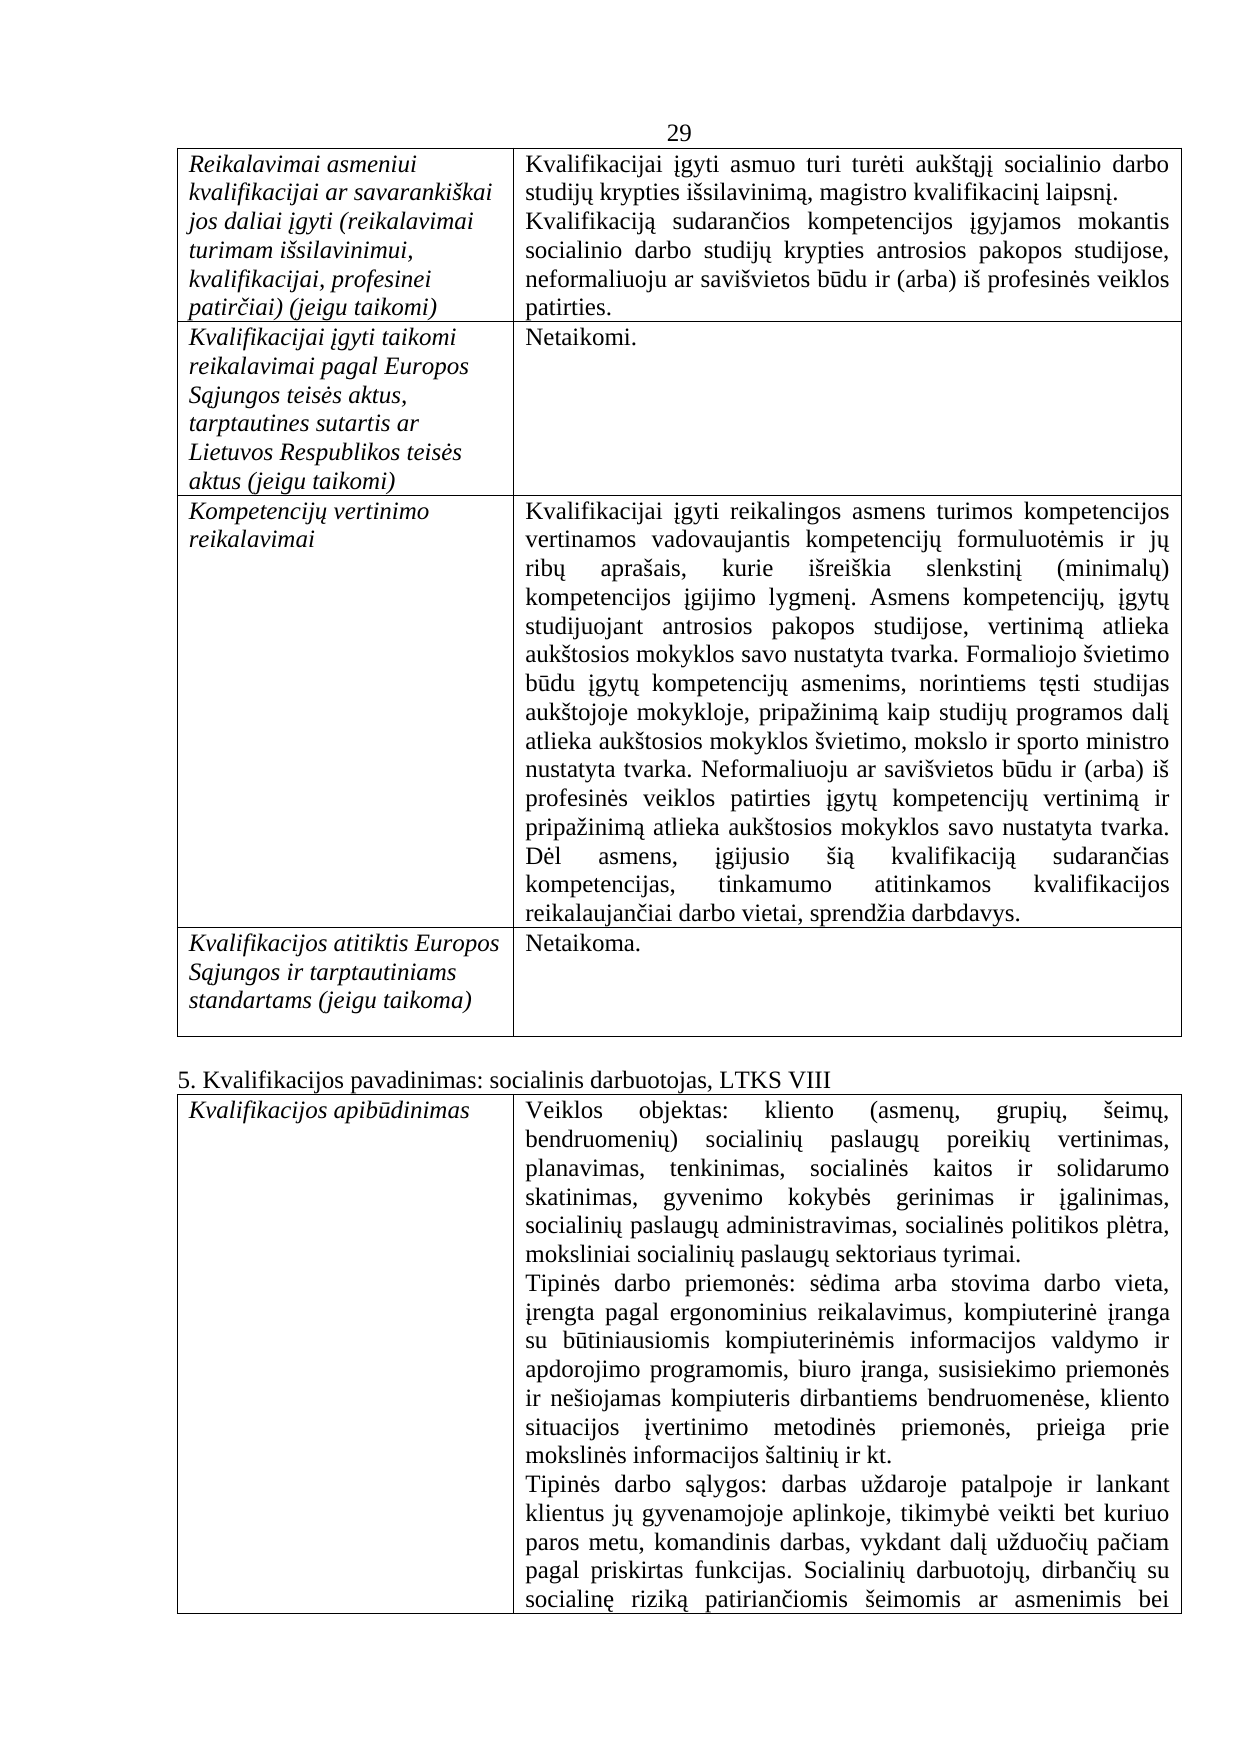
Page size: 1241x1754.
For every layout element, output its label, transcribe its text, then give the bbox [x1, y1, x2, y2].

table_cell Kvalifikacijai įgyti reikalingos asmens turimos kompetencijos vertinamos vadovaujantis kompetencijų formuluotėmis ir jų ribų aprašais, kurie išreiškia slenkstinį (minimalų) kompetencijos įgijimo lygmenį. Asmens kompetencijų, įgytų studijuojant antrosios pakopos studijose, vertinimą atlieka aukštosios mokyklos savo nustatyta tvarka. Formaliojo švietimo būdu įgytų kompetencijų asmenims, norintiems tęsti studijas aukštojoje mokykloje, pripažinimą kaip studijų programos dalį atlieka aukštosios mokyklos švietimo, mokslo ir sporto ministro nustatyta tvarka. Neformaliuoju ar savišvietos būdu ir (arba) iš profesinės veiklos patirties įgytų kompetencijų vertinimą ir pripažinimą atlieka aukštosios mokyklos savo nustatyta tvarka. Dėl asmens, įgijusio šią kvalifikaciją sudarančias kompetencijas, tinkamumo atitinkamos kvalifikacijos reikalaujančiai darbo vietai, sprendžia darbdavys. [514, 496, 1181, 927]
table_header Kvalifikacijos apibūdinimas [178, 1095, 513, 1613]
table_cell Kvalifikacijai įgyti taikomi reikalavimai pagal Europos Sąjungos teisės aktus, tarptautines sutartis ar Lietuvos Respublikos teisės aktus (jeigu taikomi) [178, 322, 513, 495]
text 5. Kvalifikacijos pavadinimas: socialinis darbuotojas, LTKS VIII [177, 1066, 1181, 1094]
table_cell Kompetencijų vertinimo reikalavimai [178, 496, 513, 927]
table_header Veiklos objektas: kliento (asmenų, grupių, šeimų, bendruomenių) socialinių paslaugų poreikių vertinimas, planavimas, tenkinimas, socialinės kaitos ir solidarumo skatinimas, gyvenimo kokybės gerinimas ir įgalinimas, socialinių paslaugų administravimas, socialinės politikos plėtra, moksliniai socialinių paslaugų sektoriaus tyrimai. Tipinės darbo priemonės: sėdima arba stovima darbo vieta, įrengta pagal ergonominius reikalavimus, kompiuterinė įranga su būtiniausiomis kompiuterinėmis informacijos valdymo ir apdorojimo programomis, biuro įranga, susisiekimo priemonės ir nešiojamas kompiuteris dirbantiems bendruomenėse, kliento situacijos įvertinimo metodinės priemonės, prieiga prie mokslinės informacijos šaltinių ir kt. Tipinės darbo sąlygos: darbas uždaroje patalpoje ir lankant klientus jų gyvenamojoje aplinkoje, tikimybė veikti bet kuriuo paros metu, komandinis darbas, vykdant dalį užduočių pačiam pagal priskirtas funkcijas. Socialinių darbuotojų, dirbančių su socialinę riziką patiriančiomis šeimomis ar asmenimis bei [514, 1095, 1181, 1613]
table_cell Kvalifikacijai įgyti asmuo turi turėti aukštąjį socialinio darbo studijų krypties išsilavinimą, magistro kvalifikacinį laipsnį. Kvalifikaciją sudarančios kompetencijos įgyjamos mokantis socialinio darbo studijų krypties antrosios pakopos studijose, neformaliuoju ar savišvietos būdu ir (arba) iš profesinės veiklos patirties. [514, 149, 1181, 321]
table_cell Reikalavimai asmeniui kvalifikacijai ar savarankiškai jos daliai įgyti (reikalavimai turimam išsilavinimui, kvalifikacijai, profesinei patirčiai) (jeigu taikomi) [178, 149, 513, 321]
table_cell Netaikoma. [514, 928, 1181, 1036]
table_cell Kvalifikacijos atitiktis Europos Sąjungos ir tarptautiniams standartams (jeigu taikoma) [178, 928, 513, 1036]
table_cell Netaikomi. [514, 322, 1181, 495]
